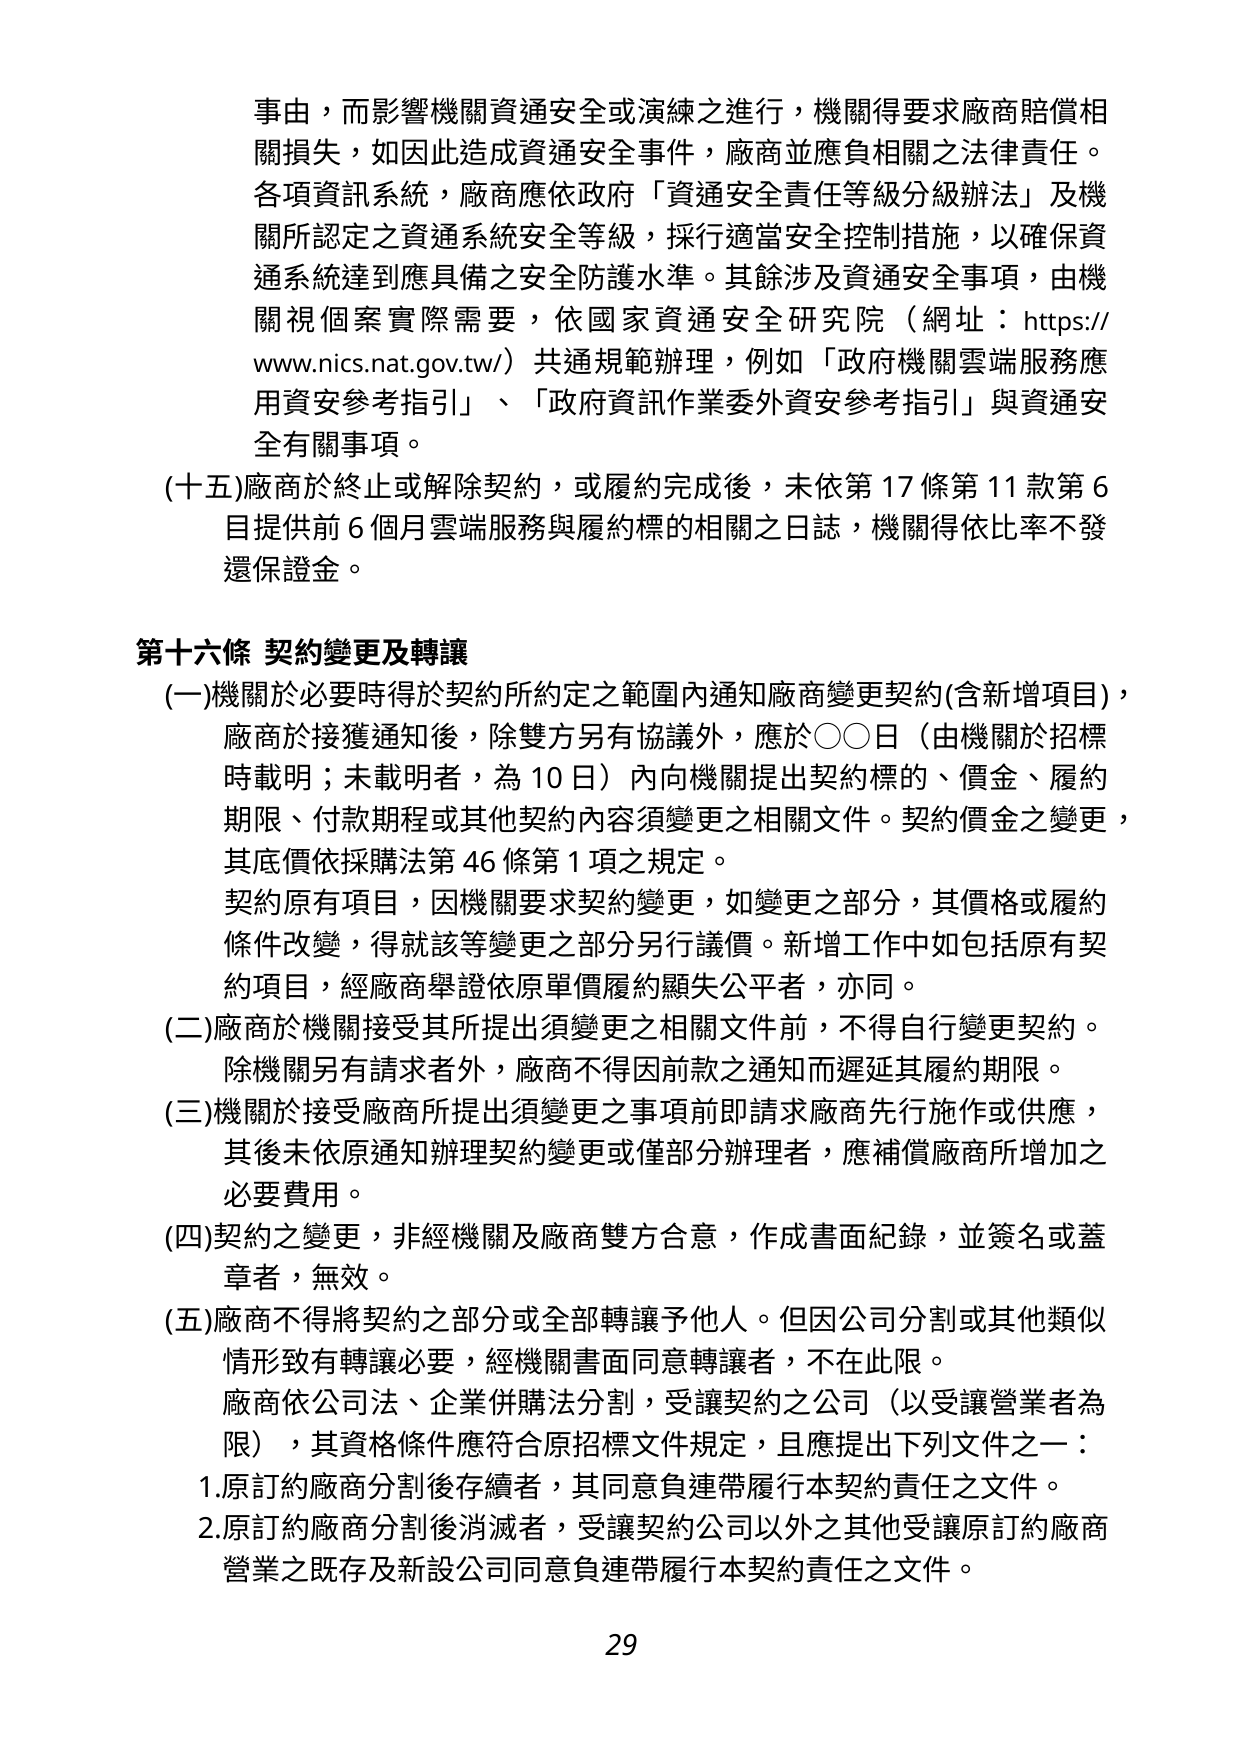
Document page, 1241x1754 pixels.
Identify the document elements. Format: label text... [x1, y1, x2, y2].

text (三)機關於接受廠商所提出須變更之事項前即請求廠商先行施作或供應，其後未依原通知辦理契約變更或僅部分辦理者，應補償廠商所增加之必要費用。 [164, 1089, 1109, 1214]
text 事由，而影響機關資通安全或演練之進行，機關得要求廠商賠償相關損失，如因此造成資通安全事件，廠商並應負相關之法律責任。各項資訊系統，廠商應依政府「資通安全責任等級分級辦法」及機關所認定之資通系統安全等級，採行適當安全控制措施，以確保資通系統達到應具備之安全防護水準。其餘涉及資通安全事項，由機關視個案實際需要，依國家資通安全研究院（網址：https://www.nics.nat.gov.tw/）共通規範辦理，例如「政府機關雲端服務應用資安參考指引」、「政府資訊作業委外資安參考指引」與資通安全有關事項。 [216, 89, 1109, 464]
text 第十六條 契約變更及轉讓 [135, 630, 1109, 672]
text (五)廠商不得將契約之部分或全部轉讓予他人。但因公司分割或其他類似情形致有轉讓必要，經機關書面同意轉讓者，不在此限。 [164, 1297, 1109, 1380]
text 1.原訂約廠商分割後存續者，其同意負連帶履行本契約責任之文件。 [197, 1464, 1109, 1505]
text 契約原有項目，因機關要求契約變更，如變更之部分，其價格或履約條件改變，得就該等變更之部分另行議價。新增工作中如包括原有契約項目，經廠商舉證依原單價履約顯失公平者，亦同。 [223, 880, 1109, 1005]
text (二)廠商於機關接受其所提出須變更之相關文件前，不得自行變更契約。除機關另有請求者外，廠商不得因前款之通知而遲延其履約期限。 [164, 1005, 1109, 1089]
text (十五)廠商於終止或解除契約，或履約完成後，未依第17條第11款第6目提供前6個月雲端服務與履約標的相關之日誌，機關得依比率不發還保證金。 [164, 464, 1109, 589]
text (四)契約之變更，非經機關及廠商雙方合意，作成書面紀錄，並簽名或蓋章者，無效。 [164, 1214, 1109, 1297]
text 2.原訂約廠商分割後消滅者，受讓契約公司以外之其他受讓原訂約廠商營業之既存及新設公司同意負連帶履行本契約責任之文件。 [197, 1505, 1109, 1589]
text 廠商依公司法、企業併購法分割，受讓契約之公司（以受讓營業者為限），其資格條件應符合原招標文件規定，且應提出下列文件之一： [222, 1380, 1109, 1464]
text (一)機關於必要時得於契約所約定之範圍內通知廠商變更契約(含新增項目)，廠商於接獲通知後，除雙方另有協議外，應於○○日（由機關於招標時載明；未載明者，為10日）內向機關提出契約標的、價金、履約期限、付款期程或其他契約內容須變更之相關文件。契約價金之變更，其底價依採購法第46條第1項之規定。 [164, 672, 1109, 880]
